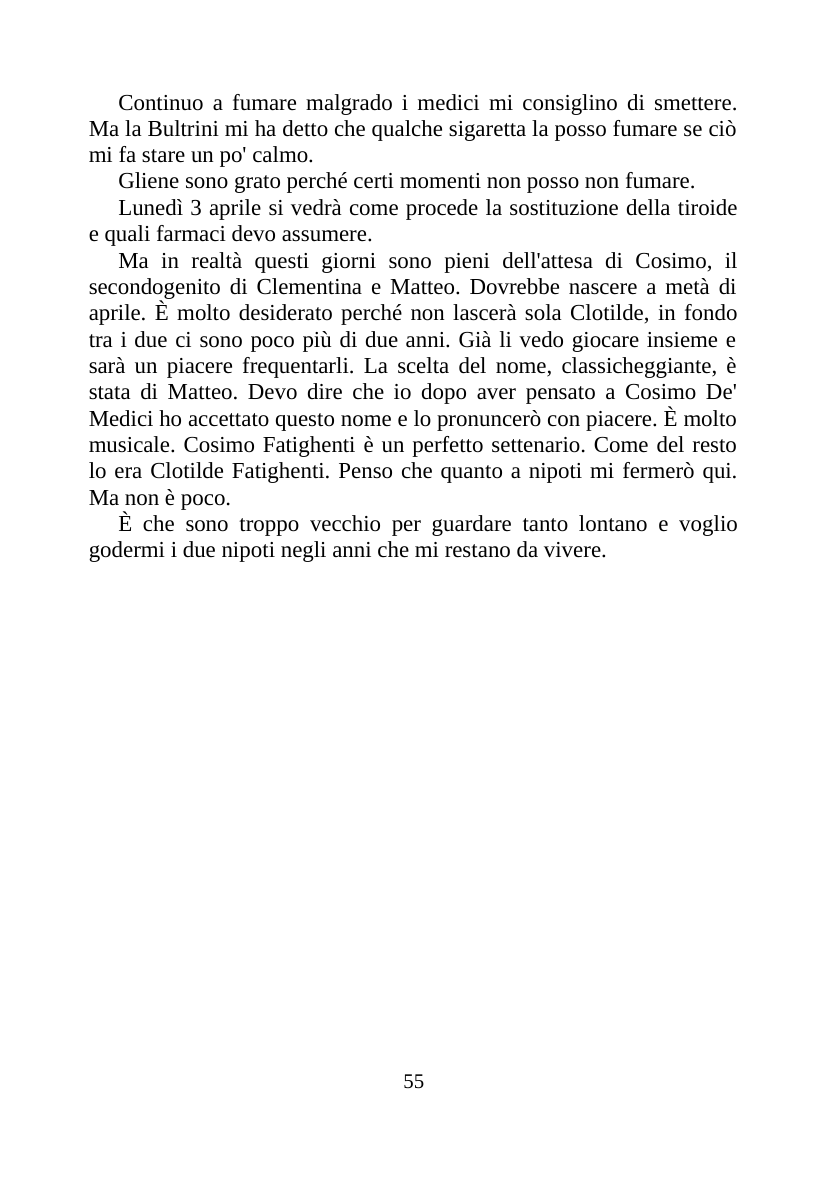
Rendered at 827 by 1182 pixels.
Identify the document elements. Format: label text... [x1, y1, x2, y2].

text Continuo a fumare malgrado i medici mi consiglino di smettere. Ma la Bultrini mi ha detto che qualche sigaretta la posso fumare se ciò mi fa stare un po' calmo. [88, 88, 738, 168]
text È che sono troppo vecchio per guardare tanto lontano e voglio godermi i due nipoti negli anni che mi restano da vivere. [88, 510, 738, 563]
text Ma in realtà questi giorni sono pieni dell'attesa di Cosimo, il secondogenito di Clementina e Matteo. Dovrebbe nascere a metà di aprile. È molto desiderato perché non lascerà sola Clotilde, in fondo tra i due ci sono poco più di due anni. Già li vedo giocare insieme e sarà un piacere frequentarli. La scelta del nome, classicheggiante, è stata di Matteo. Devo dire che io dopo aver pensato a Cosimo De' Medici ho accettato questo nome e lo pronuncerò con piacere. È molto musicale. Cosimo Fatighenti è un perfetto settenario. Come del resto lo era Clotilde Fatighenti. Penso che quanto a nipoti mi fermerò qui. Ma non è poco. [88, 247, 738, 510]
text Lunedì 3 aprile si vedrà come procede la sostituzione della tiroide e quali farmaci devo assumere. [88, 194, 738, 247]
text Gliene sono grato perché certi momenti non posso non fumare. [88, 168, 738, 194]
